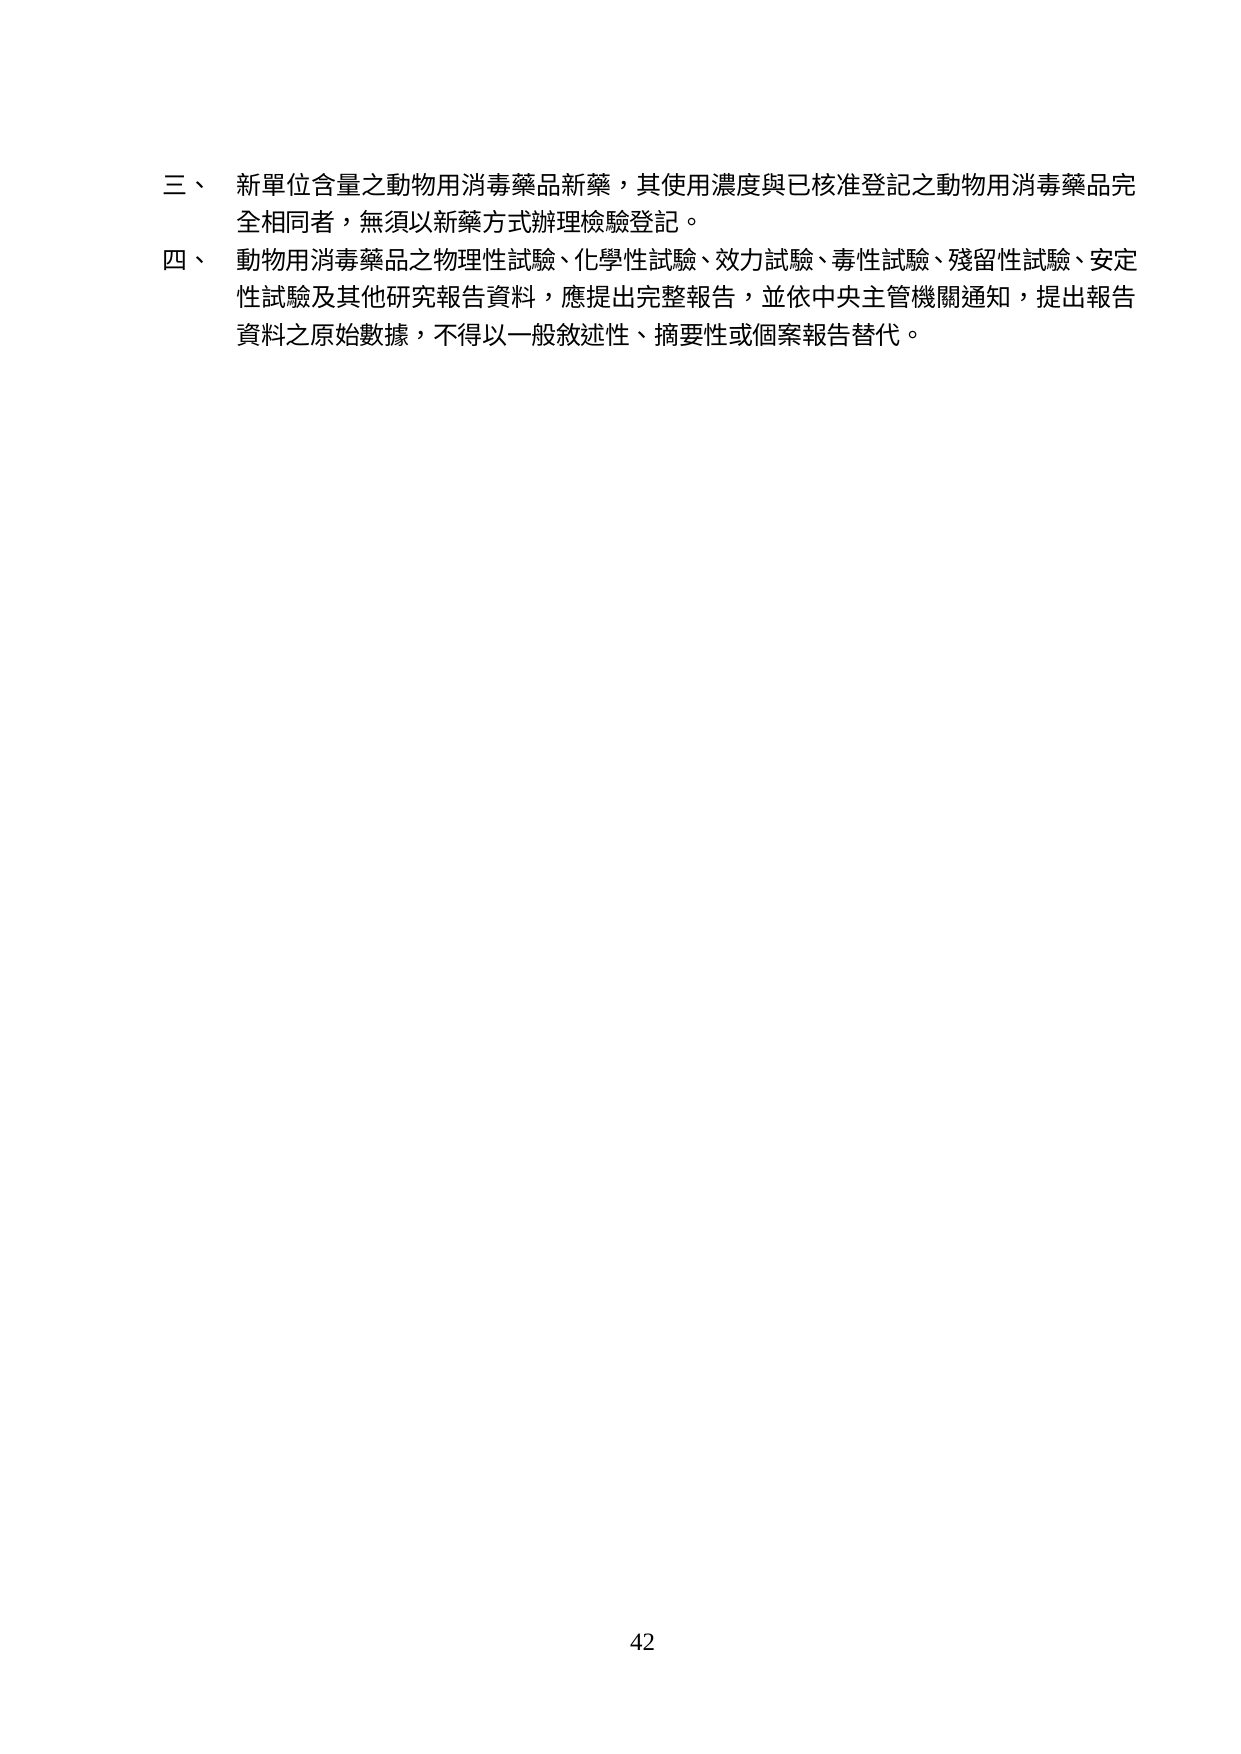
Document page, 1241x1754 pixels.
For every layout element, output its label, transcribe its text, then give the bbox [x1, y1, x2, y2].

list 新單位含量之動物用消毒藥品新藥，其使用濃度與已核准登記之動物用消毒藥品完全相同者，無須以新藥方式辦理檢驗登記。 [162, 164, 1138, 239]
list 動物用消毒藥品之物理性試驗、化學性試驗、效力試驗、毒性試驗、殘留性試驗、安定性試驗及其他研究報告資料，應提出完整報告，並依中央主管機關通知，提出報告資料之原始數據，不得以一般敘述性、摘要性或個案報告替代。 [162, 239, 1138, 352]
